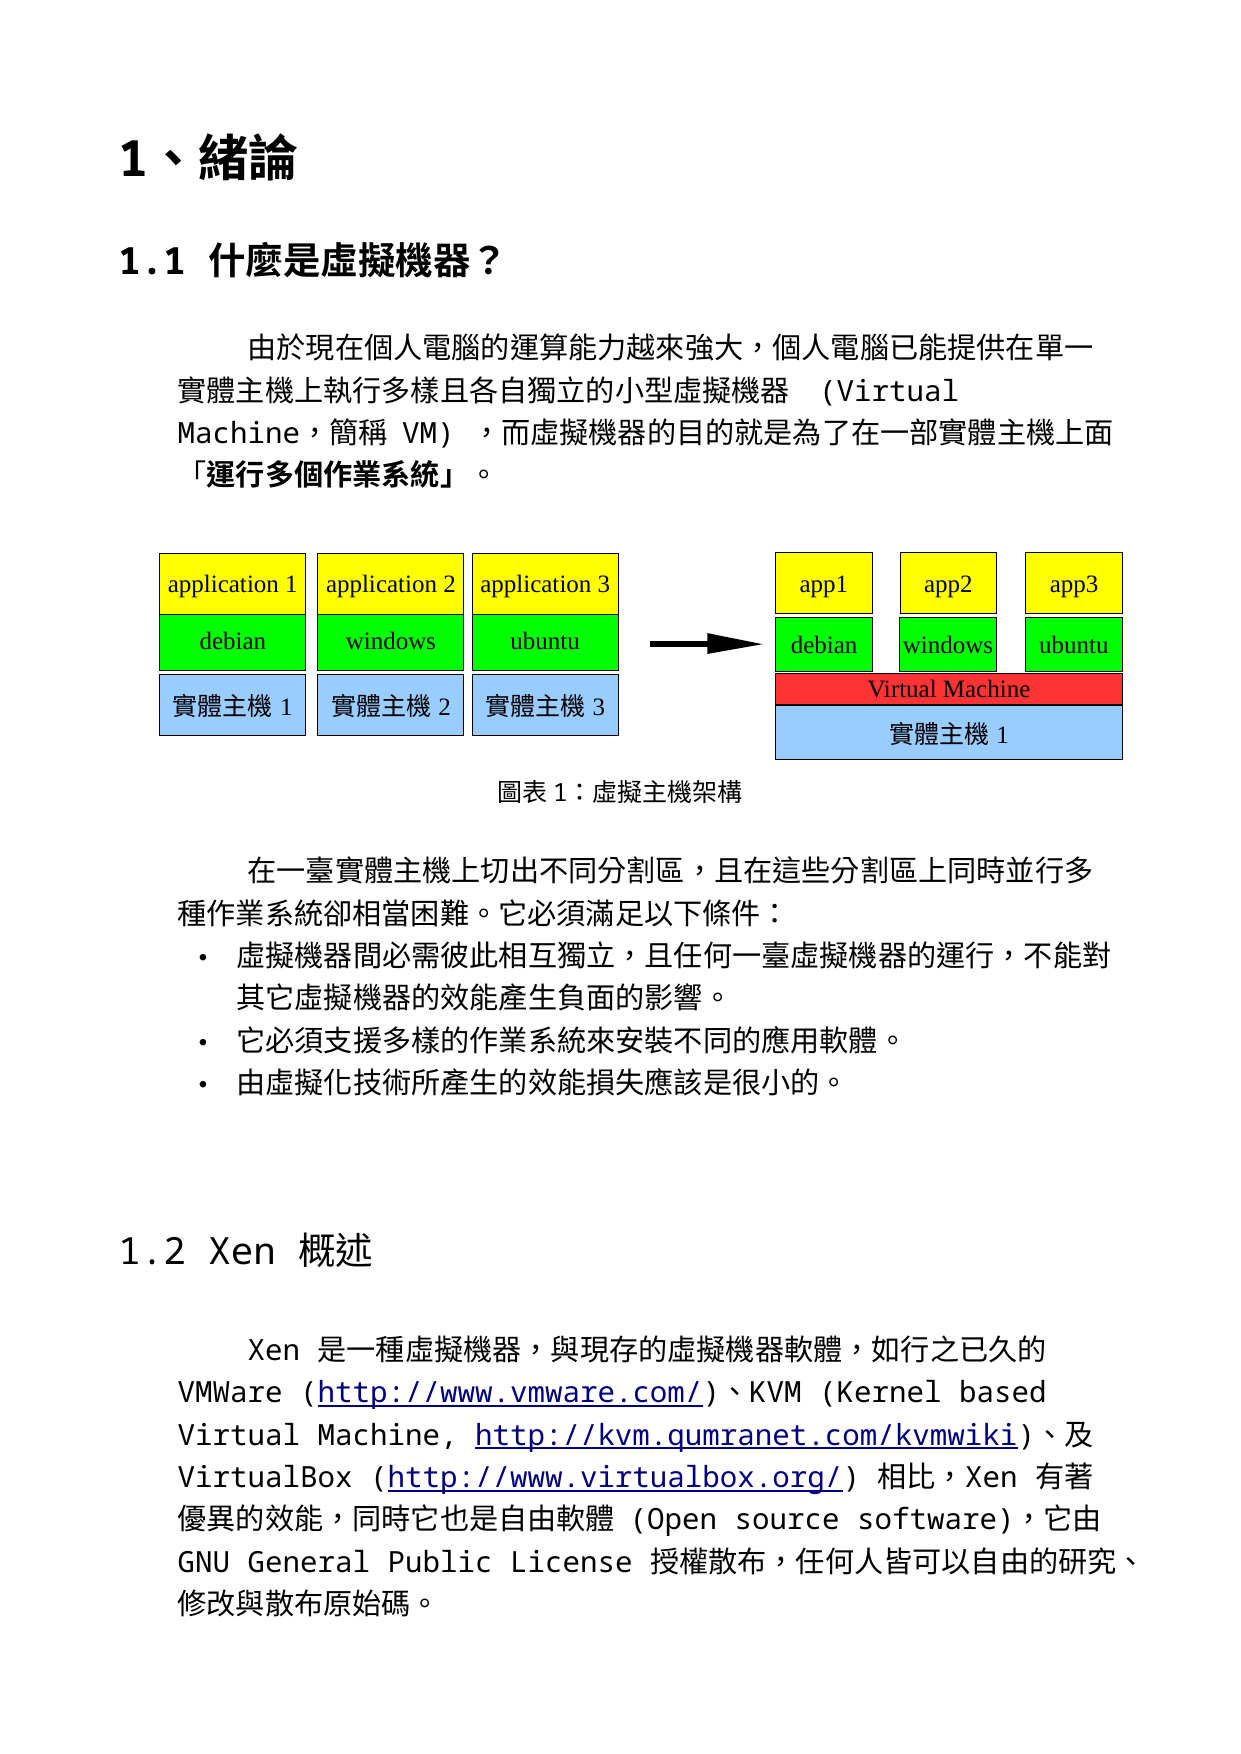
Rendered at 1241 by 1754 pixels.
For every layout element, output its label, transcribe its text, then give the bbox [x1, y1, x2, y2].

text 1.1 什麼是虛擬機器？ [118, 231, 1122, 285]
list 1.2 Xen 概述 [118, 1221, 1122, 1275]
list 虛擬機器間必需彼此相互獨立，且任何一臺虛擬機器的運行，不能對其它虛擬機器的效能產生負面的影響。 [199, 933, 1122, 1017]
text 1、緒論 [118, 118, 1122, 191]
list Xen 是一種虛擬機器，與現存的虛擬機器軟體，如行之已久的VMWare (http://www.vmware.com/)、KVM (Kernel based Virtual Machine, http://kvm.qumranet.com/kvmwiki)、及 VirtualBox (http://www.virtualbox.org/) 相比，Xen 有著優異的效能，同時它也是自由軟體 (Open source software)，它由 GNU General Public License 授權散布，任何人皆可以自由的研究、修改與散布原始碼。 [177, 1326, 1122, 1623]
text 圖表1：虛擬主機架構 [118, 772, 1122, 808]
list 由虛擬化技術所產生的效能損失應該是很小的。 [199, 1059, 1122, 1102]
text 由於現在個人電腦的運算能力越來強大，個人電腦已能提供在單一實體主機上執行多樣且各自獨立的小型虛擬機器 (Virtual Machine，簡稱 VM) ，而虛擬機器的目的就是為了在一部實體主機上面「運行多個作業系統」。 [177, 325, 1122, 494]
text 在一臺實體主機上切出不同分割區，且在這些分割區上同時並行多種作業系統卻相當困難。它必須滿足以下條件： [177, 848, 1122, 933]
list 它必須支援多樣的作業系統來安裝不同的應用軟體。 [199, 1017, 1122, 1059]
